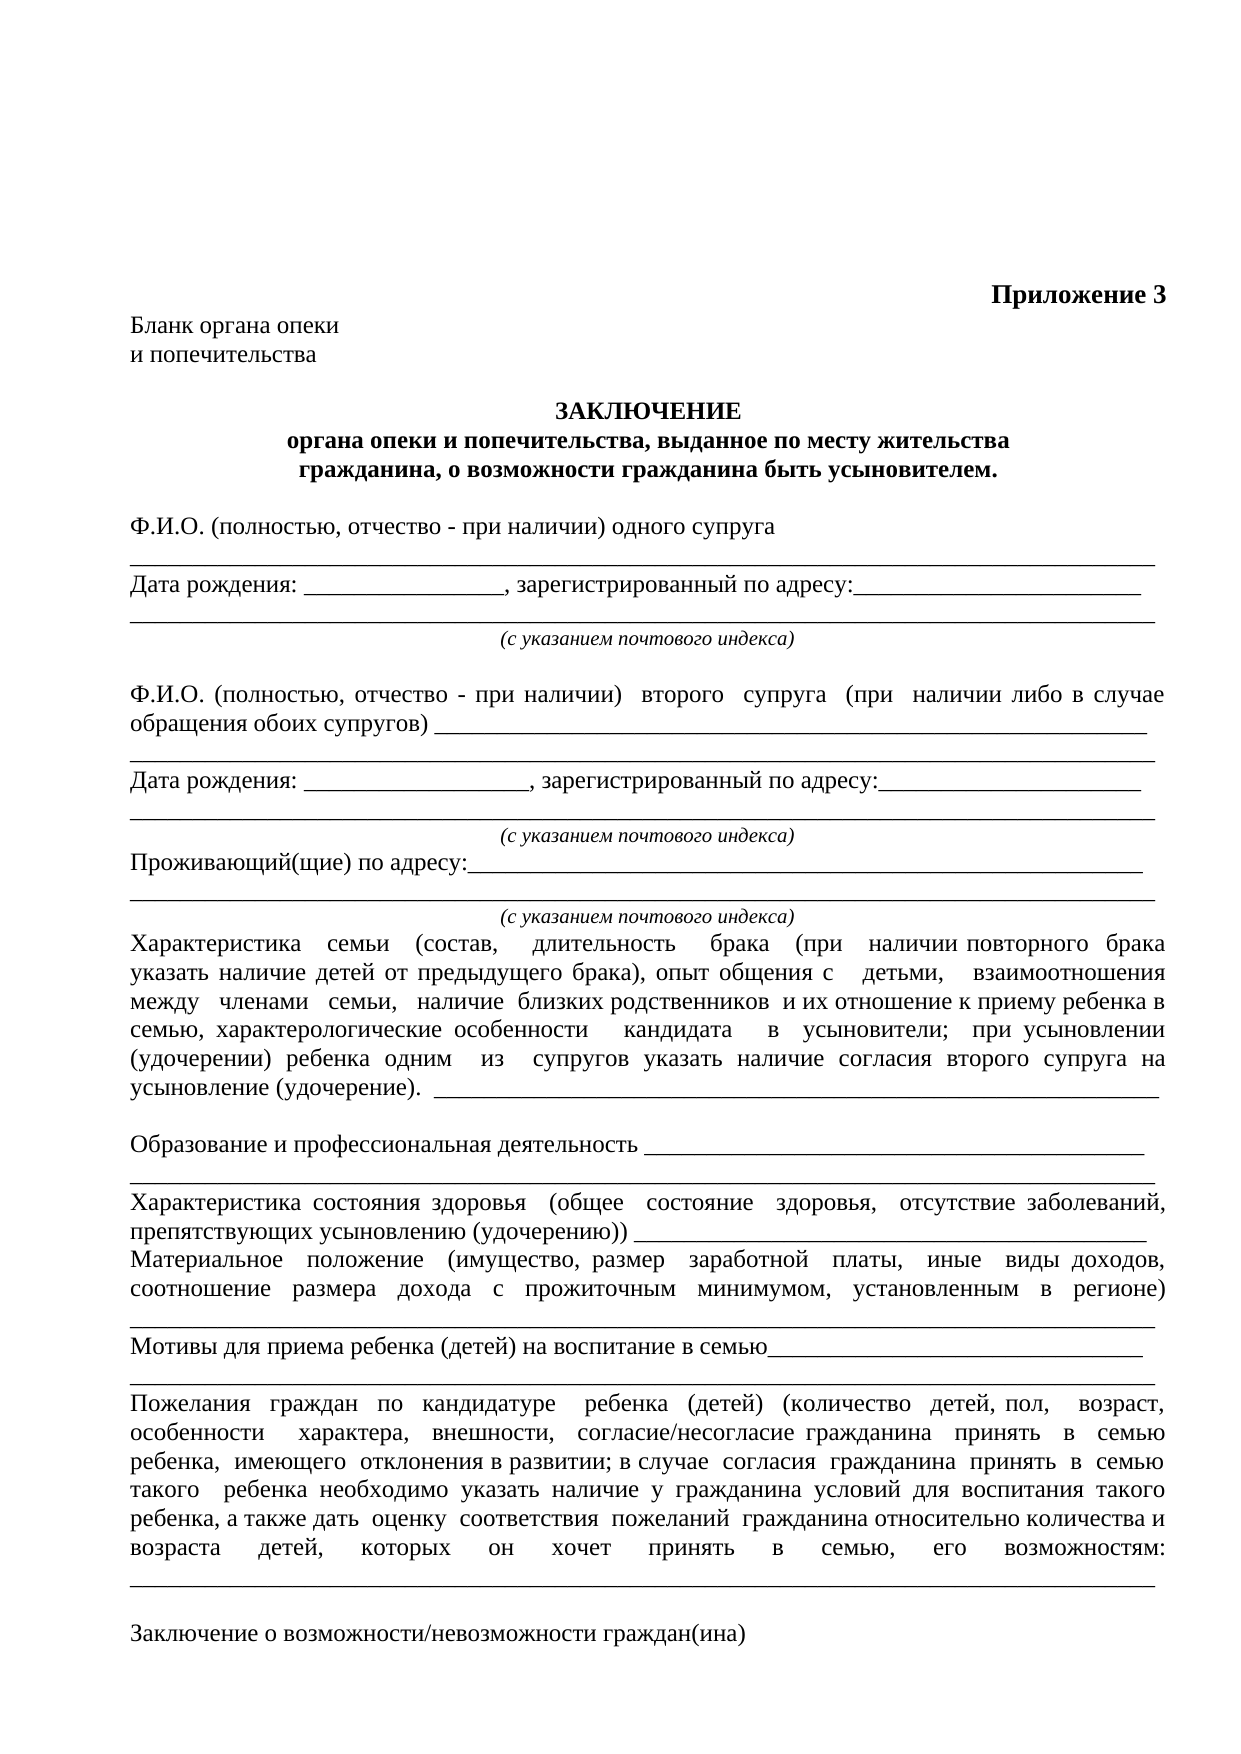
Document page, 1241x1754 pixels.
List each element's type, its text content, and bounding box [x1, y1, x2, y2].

text Образование и профессиональная деятельность ________________________________________ [130, 1129, 1167, 1158]
text Бланк органа опеки [130, 310, 1167, 339]
text ЗАКЛЮЧЕНИЕ [130, 396, 1167, 425]
text Мотивы для приема ребенка (детей) на воспитание в семью______________________________ [130, 1331, 1167, 1359]
text органа опеки и попечительства, выданное по месту жительства [130, 425, 1167, 454]
text __________________________________________________________________________________ [130, 1158, 1167, 1187]
text Приложение 3 [632, 278, 1167, 309]
text гражданина, о возможности гражданина быть усыновителем. [130, 454, 1167, 482]
text (с указанием почтового индекса) [130, 626, 1167, 650]
text Пожелания граждан по кандидатуре ребенка (детей) (количество детей, пол, возраст, особенности характера, внешности, согласие/несогласие гражданина принять в семью ребенка, имеющего отклонения в развитии; в случае согласия гражданина принять в семью такого ребенка необходимо указать наличие у гражданина условий для воспитания такого ребенка, а также дать оценку соответствия пожеланий гражданина относительно количества и возраста детей, которых он хочет принять в семью, его возможностям: __________________________________________________________________________________ [130, 1388, 1167, 1589]
text __________________________________________________________________________________ [130, 1359, 1167, 1388]
text __________________________________________________________________________________ [130, 794, 1167, 823]
text Дата рождения: ________________, зарегистрированный по адресу:_______________________ [130, 569, 1167, 597]
text Проживающий(щие) по адресу:______________________________________________________ [130, 847, 1167, 876]
text Характеристика состояния здоровья (общее состояние здоровья, отсутствие заболеваний, препятствующих усыновлению (удочерению)) _________________________________________ [130, 1187, 1167, 1244]
text (с указанием почтового индекса) [130, 823, 1167, 847]
text Материальное положение (имущество, размер заработной платы, иные виды доходов, соотношение размера дохода с прожиточным минимумом, установленным в регионе) __________________________________________________________________________________ [130, 1244, 1167, 1331]
text Характеристика семьи (состав, длительность брака (при наличии повторного брака указать наличие детей от предыдущего брака), опыт общения с детьми, взаимоотношения между членами семьи, наличие близких родственников и их отношение к приему ребенка в семью, характерологические особенности кандидата в усыновители; при усыновлении (удочерении) ребенка одним из супругов указать наличие согласия второго супруга на усыновление (удочерение). __________________________________________________________ [130, 928, 1167, 1101]
text __________________________________________________________________________________ [130, 876, 1167, 904]
text Ф.И.О. (полностью, отчество - при наличии) одного супруга __________________________________________________________________________________ [130, 511, 1167, 569]
text __________________________________________________________________________________ [130, 597, 1167, 626]
text Заключение о возможности/невозможности граждан(ина) [130, 1618, 1167, 1647]
text Ф.И.О. (полностью, отчество - при наличии) второго супруга (при наличии либо в случае обращения обоих супругов) _________________________________________________________ [130, 679, 1167, 736]
text __________________________________________________________________________________ [130, 736, 1167, 765]
text Дата рождения: __________________, зарегистрированный по адресу:_____________________ [130, 765, 1167, 794]
text и попечительства [130, 339, 1167, 367]
text (с указанием почтового индекса) [130, 904, 1167, 928]
